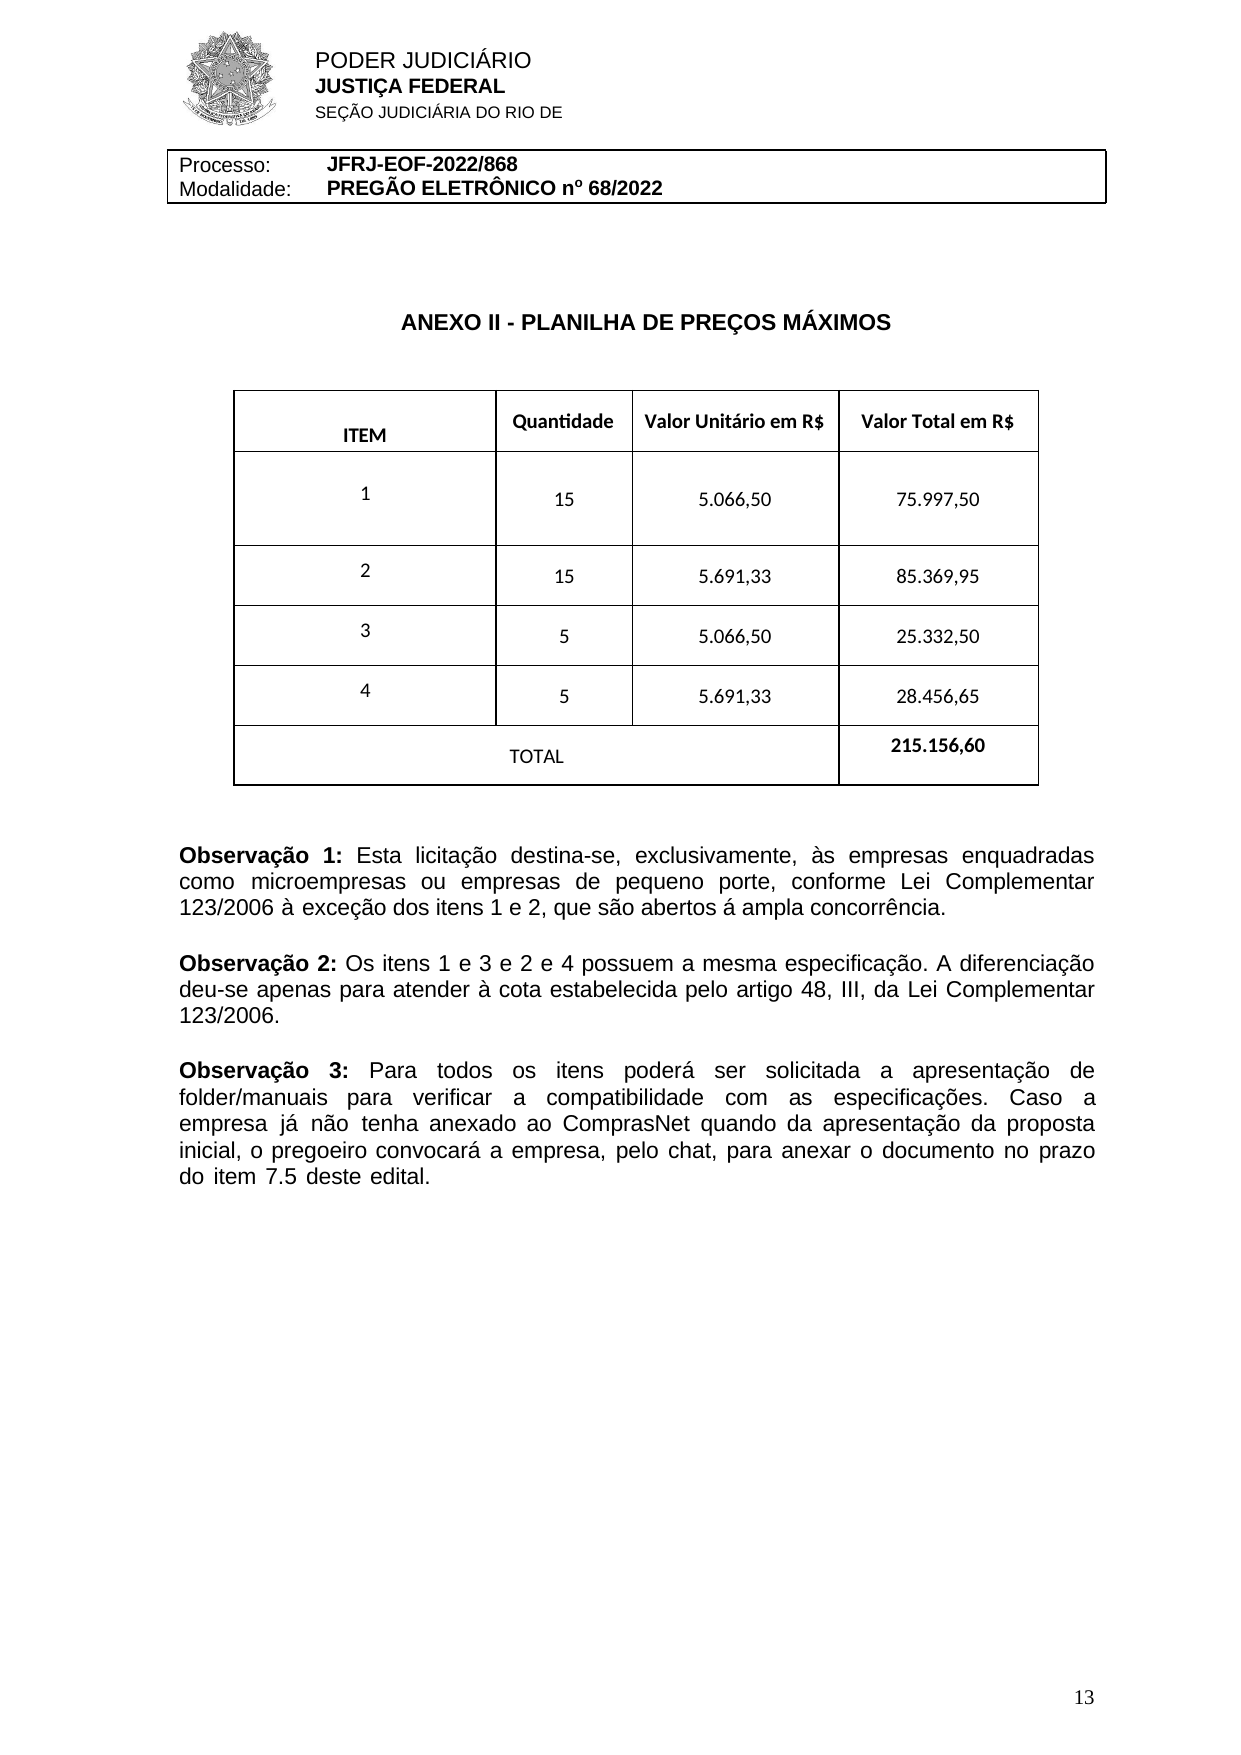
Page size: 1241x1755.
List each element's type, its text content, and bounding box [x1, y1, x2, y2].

subtitle ANEXO II - PLANILHA DE PREÇOS MÁXIMOS [401, 309, 1120, 336]
table_cell 28.456,65 [840, 666, 1038, 725]
table_cell 215.156,60 [840, 726, 1038, 784]
table_header Quantidade [497, 391, 632, 451]
table_cell 75.997,50 [840, 452, 1038, 545]
table_cell 15 [497, 452, 632, 545]
table_cell 15 [497, 546, 632, 605]
table_cell 4 [235, 666, 495, 725]
table_cell 5.066,50 [633, 452, 838, 545]
table_cell 1 [235, 452, 495, 545]
table_cell 5.691,33 [633, 546, 838, 605]
table_header ITEM [235, 391, 495, 451]
table_header Valor Total em R$ [840, 391, 1038, 451]
table_cell 5 [497, 606, 632, 665]
table_cell 85.369,95 [840, 546, 1038, 605]
table_cell 5.691,33 [633, 666, 838, 725]
table_cell 2 [235, 546, 495, 605]
table_header Valor Unitário em R$ [633, 391, 838, 451]
table_cell 5.066,50 [633, 606, 838, 665]
text Observação 2: Os itens 1 e 3 e 2 e 4 possuem a mesma especificação. A diferenciação deu-se apenas para atender à cota estabelecida pelo artigo 48, III, da Lei Complementar 123/2006. [179, 949, 1095, 1029]
table_cell 3 [235, 606, 495, 665]
table_cell 5 [497, 666, 632, 725]
table_cell 25.332,50 [840, 606, 1038, 665]
text Observação 3: Para todos os itens poderá ser solicitada a apresentação de folder/manuais para verificar a compatibilidade com as especificações. Caso a empresa já não tenha anexado ao ComprasNet quando da apresentação da proposta inicial, o pregoeiro convocará a empresa, pelo chat, para anexar o documento no prazo do item 7.5 deste edital. [179, 1057, 1096, 1190]
table_cell TOTAL [235, 726, 838, 784]
subtitle Observação 1: Esta licitação destina-se, exclusivamente, às empresas enquadradas como microempresas ou empresas de pequeno porte, conforme Lei Complementar 123/2006 à exceção dos itens 1 e 2, que são abertos á ampla concorrência. [179, 842, 1095, 921]
